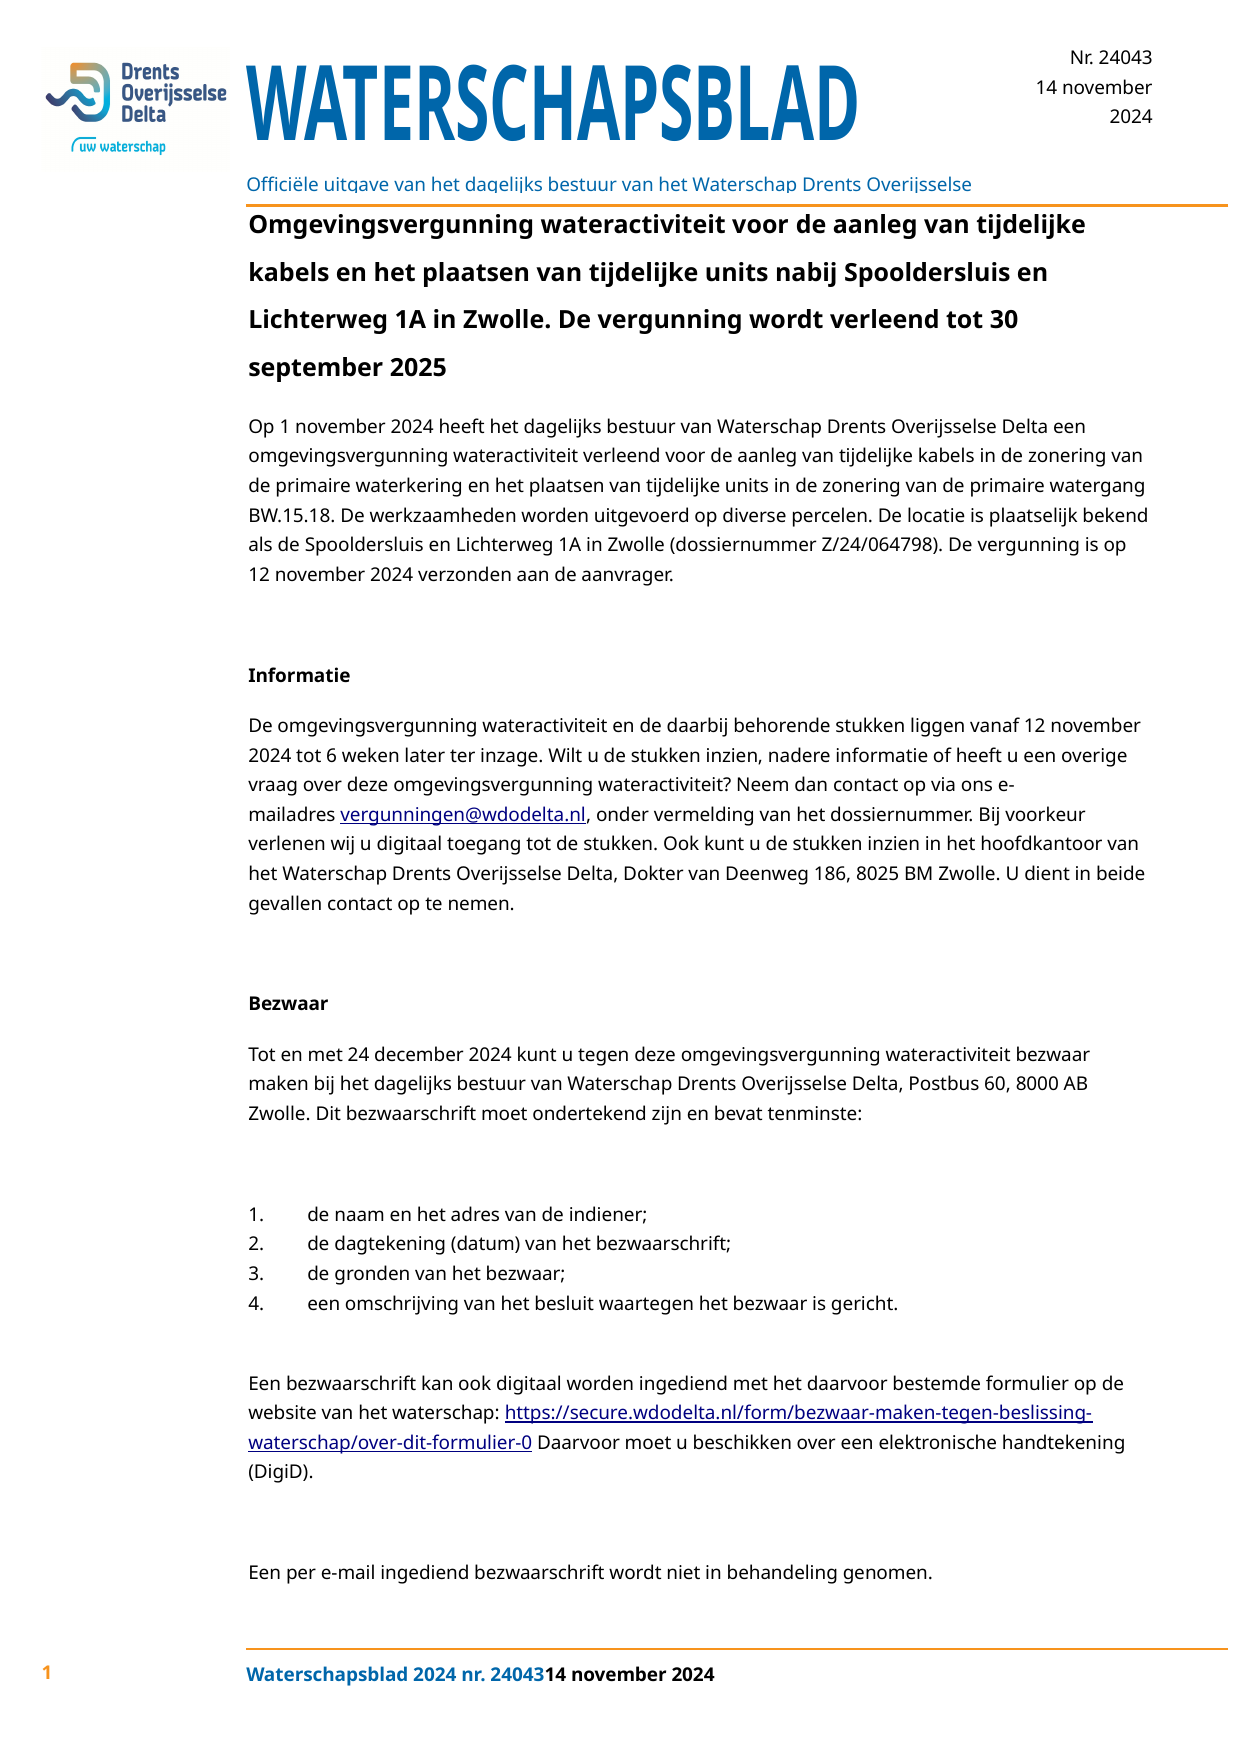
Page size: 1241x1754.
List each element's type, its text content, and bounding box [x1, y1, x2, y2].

list de gronden van het bezwaar; [248, 1260, 1152, 1286]
list een omschrijving van het besluit waartegen het bezwaar is gericht. [248, 1290, 1152, 1316]
text De omgevingsvergunning wateractiviteit en de daarbij behorende stukken liggen vanaf 12 november 2024 tot 6 weken later ter inzage. Wilt u de stukken inzien, nadere informatie of heeft u een overige vraag over deze omgevingsvergunning wateractiviteit? Neem dan contact op via ons e-mailadres vergunningen@wdodelta.nl, onder vermelding van het dossiernummer. Bij voorkeur verlenen wij u digitaal toegang tot de stukken. Ook kunt u de stukken inzien in het hoofdkantoor van het Waterschap Drents Overijsselse Delta, Dokter van Deenweg 186, 8025 BM Zwolle. U dient in beide gevallen contact op te nemen. [248, 712, 1152, 916]
list de naam en het adres van de indiener; [248, 1201, 1152, 1227]
text Informatie [248, 662, 1152, 688]
list de dagtekening (datum) van het bezwaarschrift; [248, 1231, 1152, 1256]
picture [41, 47, 231, 172]
text Tot en met 24 december 2024 kunt u tegen deze omgevingsvergunning wateractiviteit bezwaar maken bij het dagelijks bestuur van Waterschap Drents Overijsselse Delta, Postbus 60, 8000 AB Zwolle. Dit bezwaarschrift moet ondertekend zijn en bevat tenminste: [248, 1041, 1152, 1126]
text Een per e-mail ingediend bezwaarschrift wordt niet in behandeling genomen. [248, 1559, 1152, 1585]
text Een bezwaarschrift kan ook digitaal worden ingediend met het daarvoor bestemde formulier op de website van het waterschap: https://secure.wdodelta.nl/form/bezwaar-maken-tegen-beslissing-waterschap/over-dit-formulier-0 Daarvoor moet u beschikken over een elektronische handtekening (DigiD). [248, 1370, 1152, 1484]
text Omgevingsvergunning wateractiviteit voor de aanleg van tijdelijke kabels en het plaatsen van tijdelijke units nabij Spooldersluis en Lichterweg 1A in Zwolle. De vergunning wordt verleend tot 30 september 2025 [248, 207, 1152, 384]
text Op 1 november 2024 heeft het dagelijks bestuur van Waterschap Drents Overijsselse Delta een omgevingsvergunning wateractiviteit verleend voor de aanleg van tijdelijke kabels in de zonering van de primaire waterkering en het plaatsen van tijdelijke units in de zonering van de primaire watergang BW.15.18. De werkzaamheden worden uitgevoerd op diverse percelen. De locatie is plaatselijk bekend als de Spooldersluis en Lichterweg 1A in Zwolle (dossiernummer Z/24/064798). De vergunning is op 12 november 2024 verzonden aan de aanvrager. [248, 413, 1152, 587]
text Bezwaar [248, 991, 1152, 1016]
